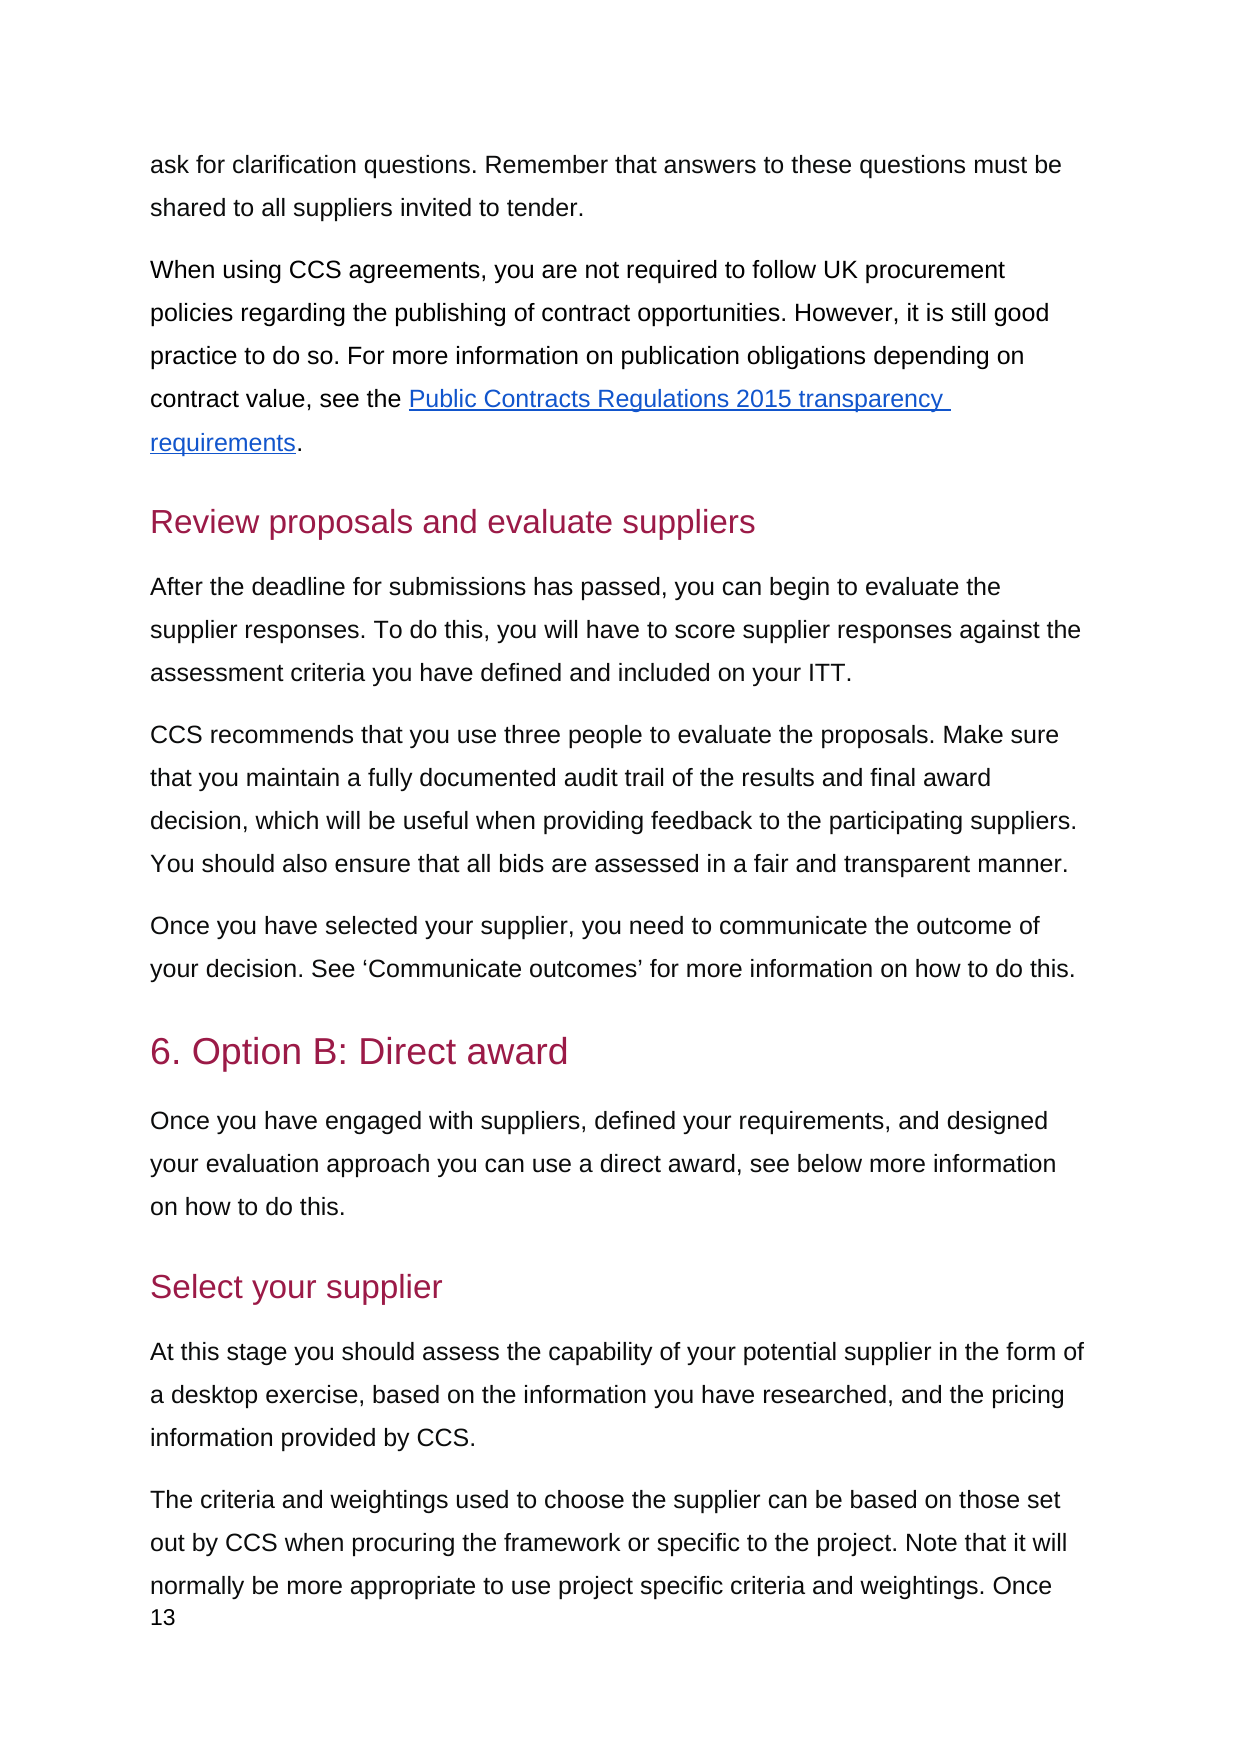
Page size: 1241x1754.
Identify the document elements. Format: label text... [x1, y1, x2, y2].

text After the deadline for submissions has passed, you can begin to evaluate the supplier responses. To do this, you will have to score supplier responses against the assessment criteria you have defined and included on your ITT. [150, 572, 1091, 687]
text Once you have selected your supplier, you need to communicate the outcome of your decision. See ‘Communicate outcomes’ for more information on how to do this. [150, 911, 1091, 983]
text The criteria and weightings used to choose the supplier can be based on those set out by CCS when procuring the framework or specific to the project. Note that it will normally be more appropriate to use project specific criteria and weightings. Once [150, 1485, 1091, 1600]
text When using CCS agreements, you are not required to follow UK procurement policies regarding the publishing of contract opportunities. However, it is still good practice to do so. For more information on publication obligations depending on contract value, see the Public Contracts Regulations 2015 transparency requirements. [150, 255, 1091, 456]
text ask for clarification questions. Remember that answers to these questions must be shared to all suppliers invited to tender. [150, 150, 1091, 222]
text At this stage you should assess the capability of your potential supplier in the form of a desktop exercise, based on the information you have researched, and the pricing information provided by CCS. [150, 1337, 1091, 1452]
text CCS recommends that you use three people to evaluate the proposals. Make sure that you maintain a fully documented audit trail of the results and final award decision, which will be useful when providing feedback to the participating suppliers. You should also ensure that all bids are assessed in a fair and transparent manner. [150, 720, 1091, 878]
subtitle 6. Option B: Direct award [150, 1029, 1091, 1072]
subtitle Review proposals and evaluate suppliers [150, 502, 1091, 540]
subtitle Select your supplier [150, 1267, 1091, 1305]
text Once you have engaged with suppliers, defined your requirements, and designed your evaluation approach you can use a direct award, see below more information on how to do this. [150, 1106, 1091, 1221]
